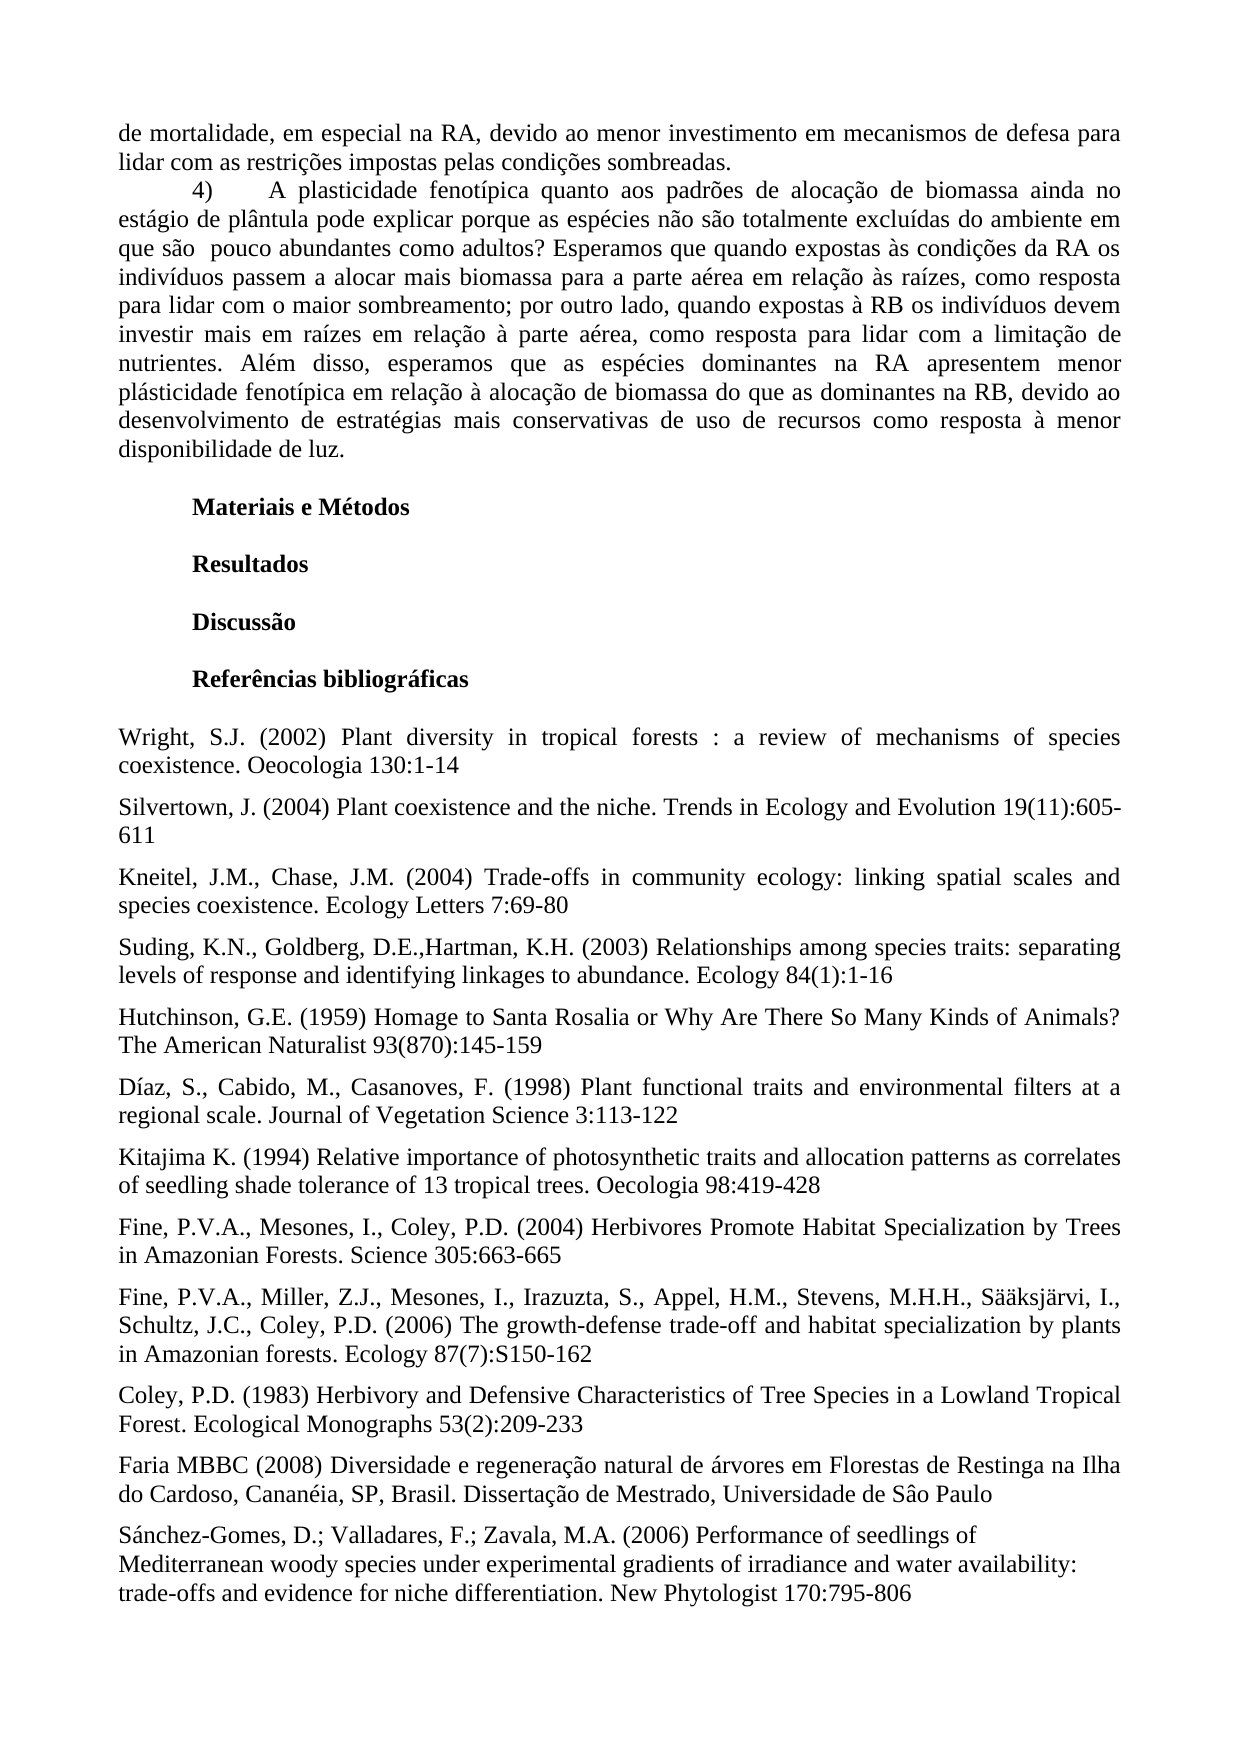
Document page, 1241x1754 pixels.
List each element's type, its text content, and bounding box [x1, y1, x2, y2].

text Materiais e Métodos [118, 492, 1122, 521]
text Silvertown, J. (2004) Plant coexistence and the niche. Trends in Ecology and Evolution 19(11):605-611 [118, 792, 1122, 849]
text Referências bibliográficas [118, 664, 1122, 693]
text Discussão [118, 607, 1122, 636]
text de mortalidade, em especial na RA, devido ao menor investimento em mecanismos de defesa para lidar com as restrições impostas pelas condições sombreadas. [118, 118, 1122, 176]
text Díaz, S., Cabido, M., Casanoves, F. (1998) Plant functional traits and environmental filters at a regional scale. Journal of Vegetation Science 3:113-122 [118, 1072, 1122, 1129]
text Sánchez-Gomes, D.; Valladares, F.; Zavala, M.A. (2006) Performance of seedlings of Mediterranean woody species under experimental gradients of irradiance and water availability: trade-offs and evidence for niche differentiation. New Phytologist 170:795-806 [118, 1521, 1122, 1607]
text Kitajima K. (1994) Relative importance of photosynthetic traits and allocation patterns as correlates of seedling shade tolerance of 13 tropical trees. Oecologia 98:419-428 [118, 1142, 1122, 1199]
list A plasticidade fenotípica quanto aos padrões de alocação de biomassa ainda no estágio de plântula pode explicar porque as espécies não são totalmente excluídas do ambiente em que são pouco abundantes como adultos? Esperamos que quando expostas às condições da RA os indivíduos passem a alocar mais biomassa para a parte aérea em relação às raízes, como resposta para lidar com o maior sombreamento; por outro lado, quando expostas à RB os indivíduos devem investir mais em raízes em relação à parte aérea, como resposta para lidar com a limitação de nutrientes. Além disso, esperamos que as espécies dominantes na RA apresentem menor plásticidade fenotípica em relação à alocação de biomassa do que as dominantes na RB, devido ao desenvolvimento de estratégias mais conservativas de uso de recursos como resposta à menor disponibilidade de luz. [118, 176, 1122, 463]
text Hutchinson, G.E. (1959) Homage to Santa Rosalia or Why Are There So Many Kinds of Animals?The American Naturalist 93(870):145-159 [118, 1002, 1122, 1059]
text Wright, S.J. (2002) Plant diversity in tropical forests : a review of mechanisms of species coexistence. Oeocologia 130:1-14 [118, 722, 1122, 779]
text Faria MBBC (2008) Diversidade e regeneração natural de árvores em Florestas de Restinga na Ilha do Cardoso, Cananéia, SP, Brasil. Dissertação de Mestrado, Universidade de Sâo Paulo [118, 1451, 1122, 1508]
text Kneitel, J.M., Chase, J.M. (2004) Trade-offs in community ecology: linking spatial scales and species coexistence. Ecology Letters 7:69-80 [118, 862, 1122, 919]
text Coley, P.D. (1983) Herbivory and Defensive Characteristics of Tree Species in a Lowland Tropical Forest. Ecological Monographs 53(2):209-233 [118, 1381, 1122, 1438]
text Suding, K.N., Goldberg, D.E.,Hartman, K.H. (2003) Relationships among species traits: separating levels of response and identifying linkages to abundance. Ecology 84(1):1-16 [118, 932, 1122, 989]
text Resultados [118, 549, 1122, 578]
text Fine, P.V.A., Mesones, I., Coley, P.D. (2004) Herbivores Promote Habitat Specialization by Trees in Amazonian Forests. Science 305:663-665 [118, 1212, 1122, 1269]
text Fine, P.V.A., Miller, Z.J., Mesones, I., Irazuzta, S., Appel, H.M., Stevens, M.H.H., Sääksjärvi, I., Schultz, J.C., Coley, P.D. (2006) The growth-defense trade-off and habitat specialization by plants in Amazonian forests. Ecology 87(7):S150-162 [118, 1282, 1122, 1368]
